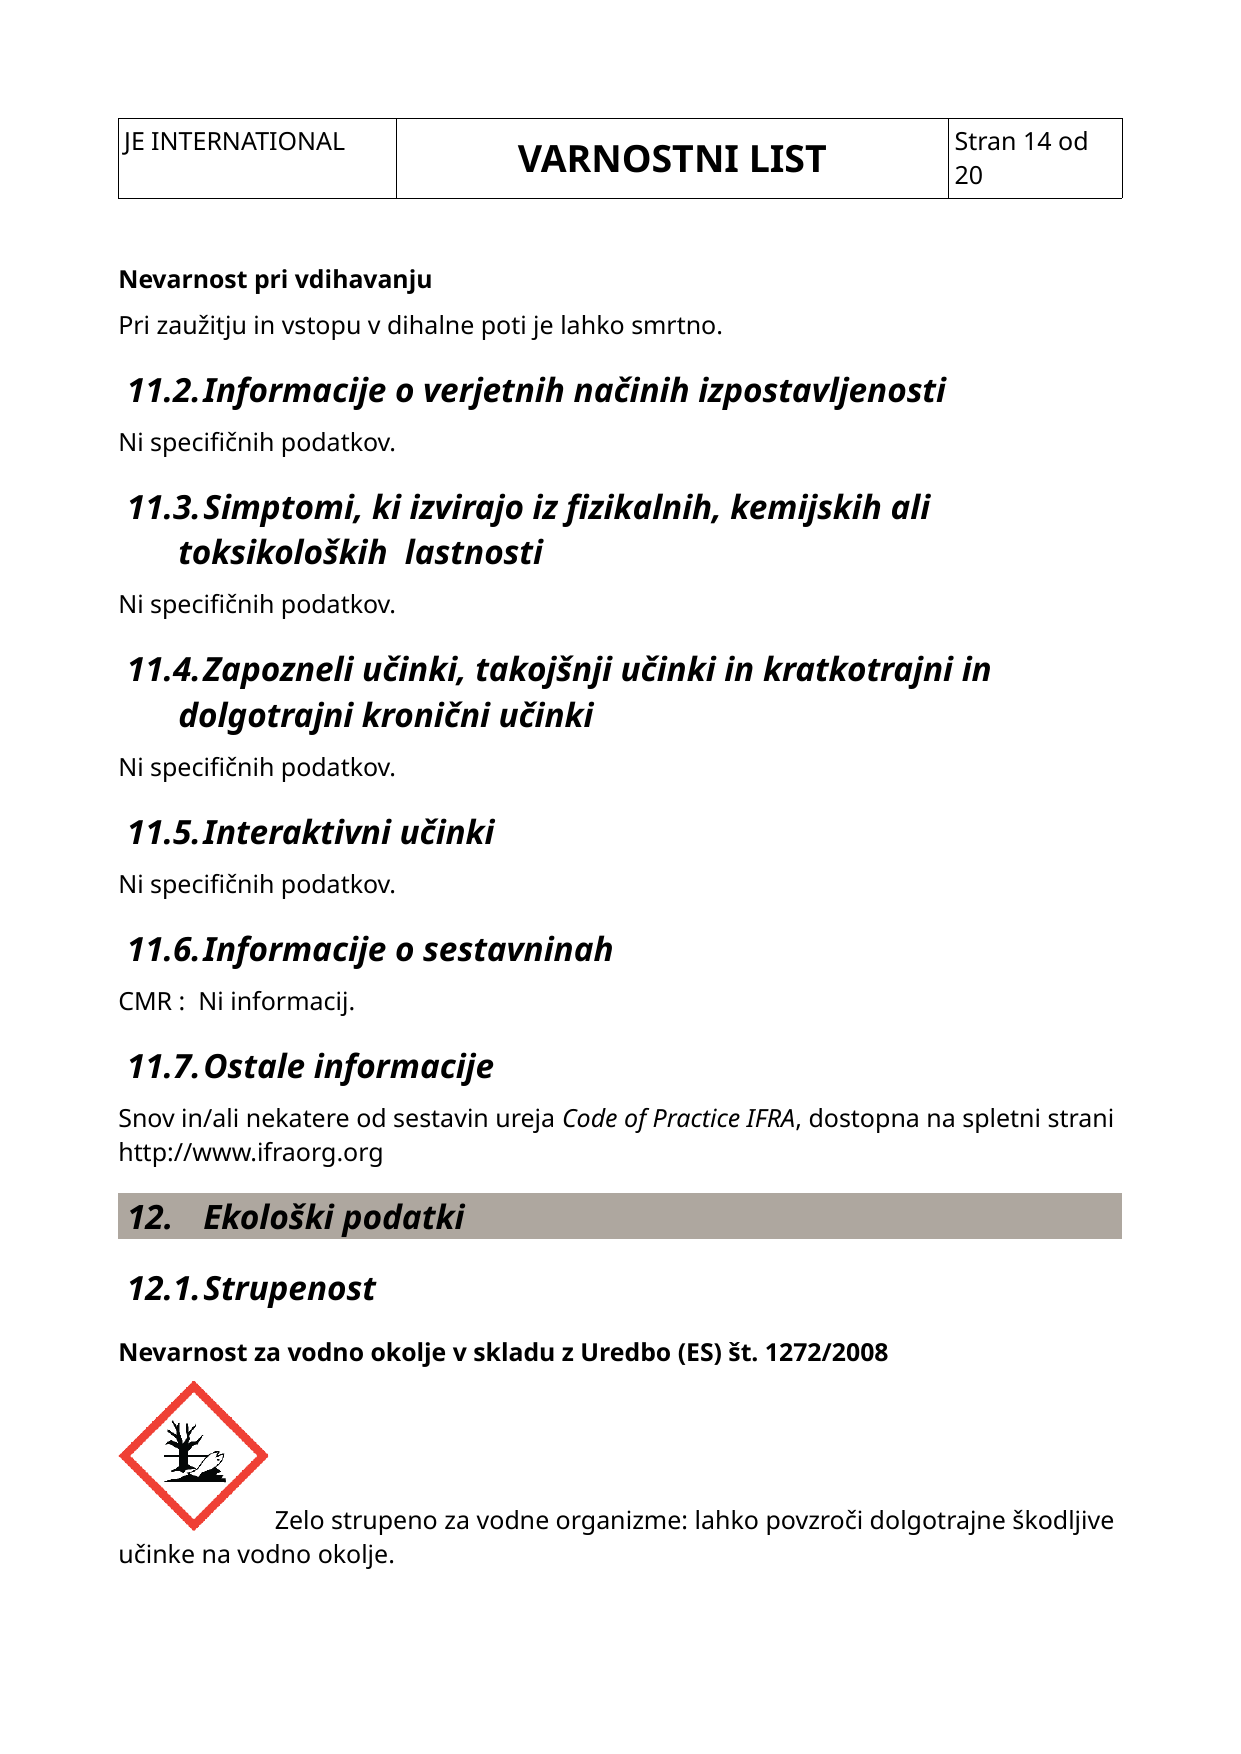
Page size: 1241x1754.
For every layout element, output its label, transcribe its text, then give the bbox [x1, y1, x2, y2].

subtitle Informacije o sestavninah [118, 926, 1122, 971]
subtitle Nevarnost pri vdihavanju [118, 261, 1122, 295]
subtitle Informacije o verjetnih načinih izpostavljenosti [118, 367, 1122, 412]
text Snov in/ali nekatere od sestavin ureja Code of Practice IFRA, dostopna na spletni strani http://www.ifraorg.org [118, 1100, 1122, 1168]
subtitle Simptomi, ki izvirajo iz fizikalnih, kemijskih ali toksikoloških lastnosti [118, 484, 1122, 574]
subtitle Strupenost [118, 1264, 1122, 1310]
subtitle Ostale informacije [118, 1042, 1122, 1088]
subtitle Nevarnost za vodno okolje v skladu z Uredbo (ES) št. 1272/2008 [118, 1335, 1122, 1368]
picture [118, 1381, 269, 1531]
subtitle Interaktivni učinki [118, 808, 1122, 854]
text CMR : Ni informacij. [118, 983, 1122, 1017]
text Zelo strupeno za vodne organizme: lahko povzroči dolgotrajne škodljive učinke na vodno okolje. [118, 1381, 1122, 1571]
text Ni specifičnih podatkov. [118, 866, 1122, 901]
subtitle Ekološki podatki [118, 1193, 1122, 1239]
text Pri zaužitju in vstopu v dihalne poti je lahko smrtno. [118, 308, 1122, 342]
text Ni specifičnih podatkov. [118, 425, 1122, 459]
text Ni specifičnih podatkov. [118, 749, 1122, 783]
text Ni specifičnih podatkov. [118, 587, 1122, 621]
subtitle Zapozneli učinki, takojšnji učinki in kratkotrajni in dolgotrajni kronični učinki [118, 646, 1122, 737]
